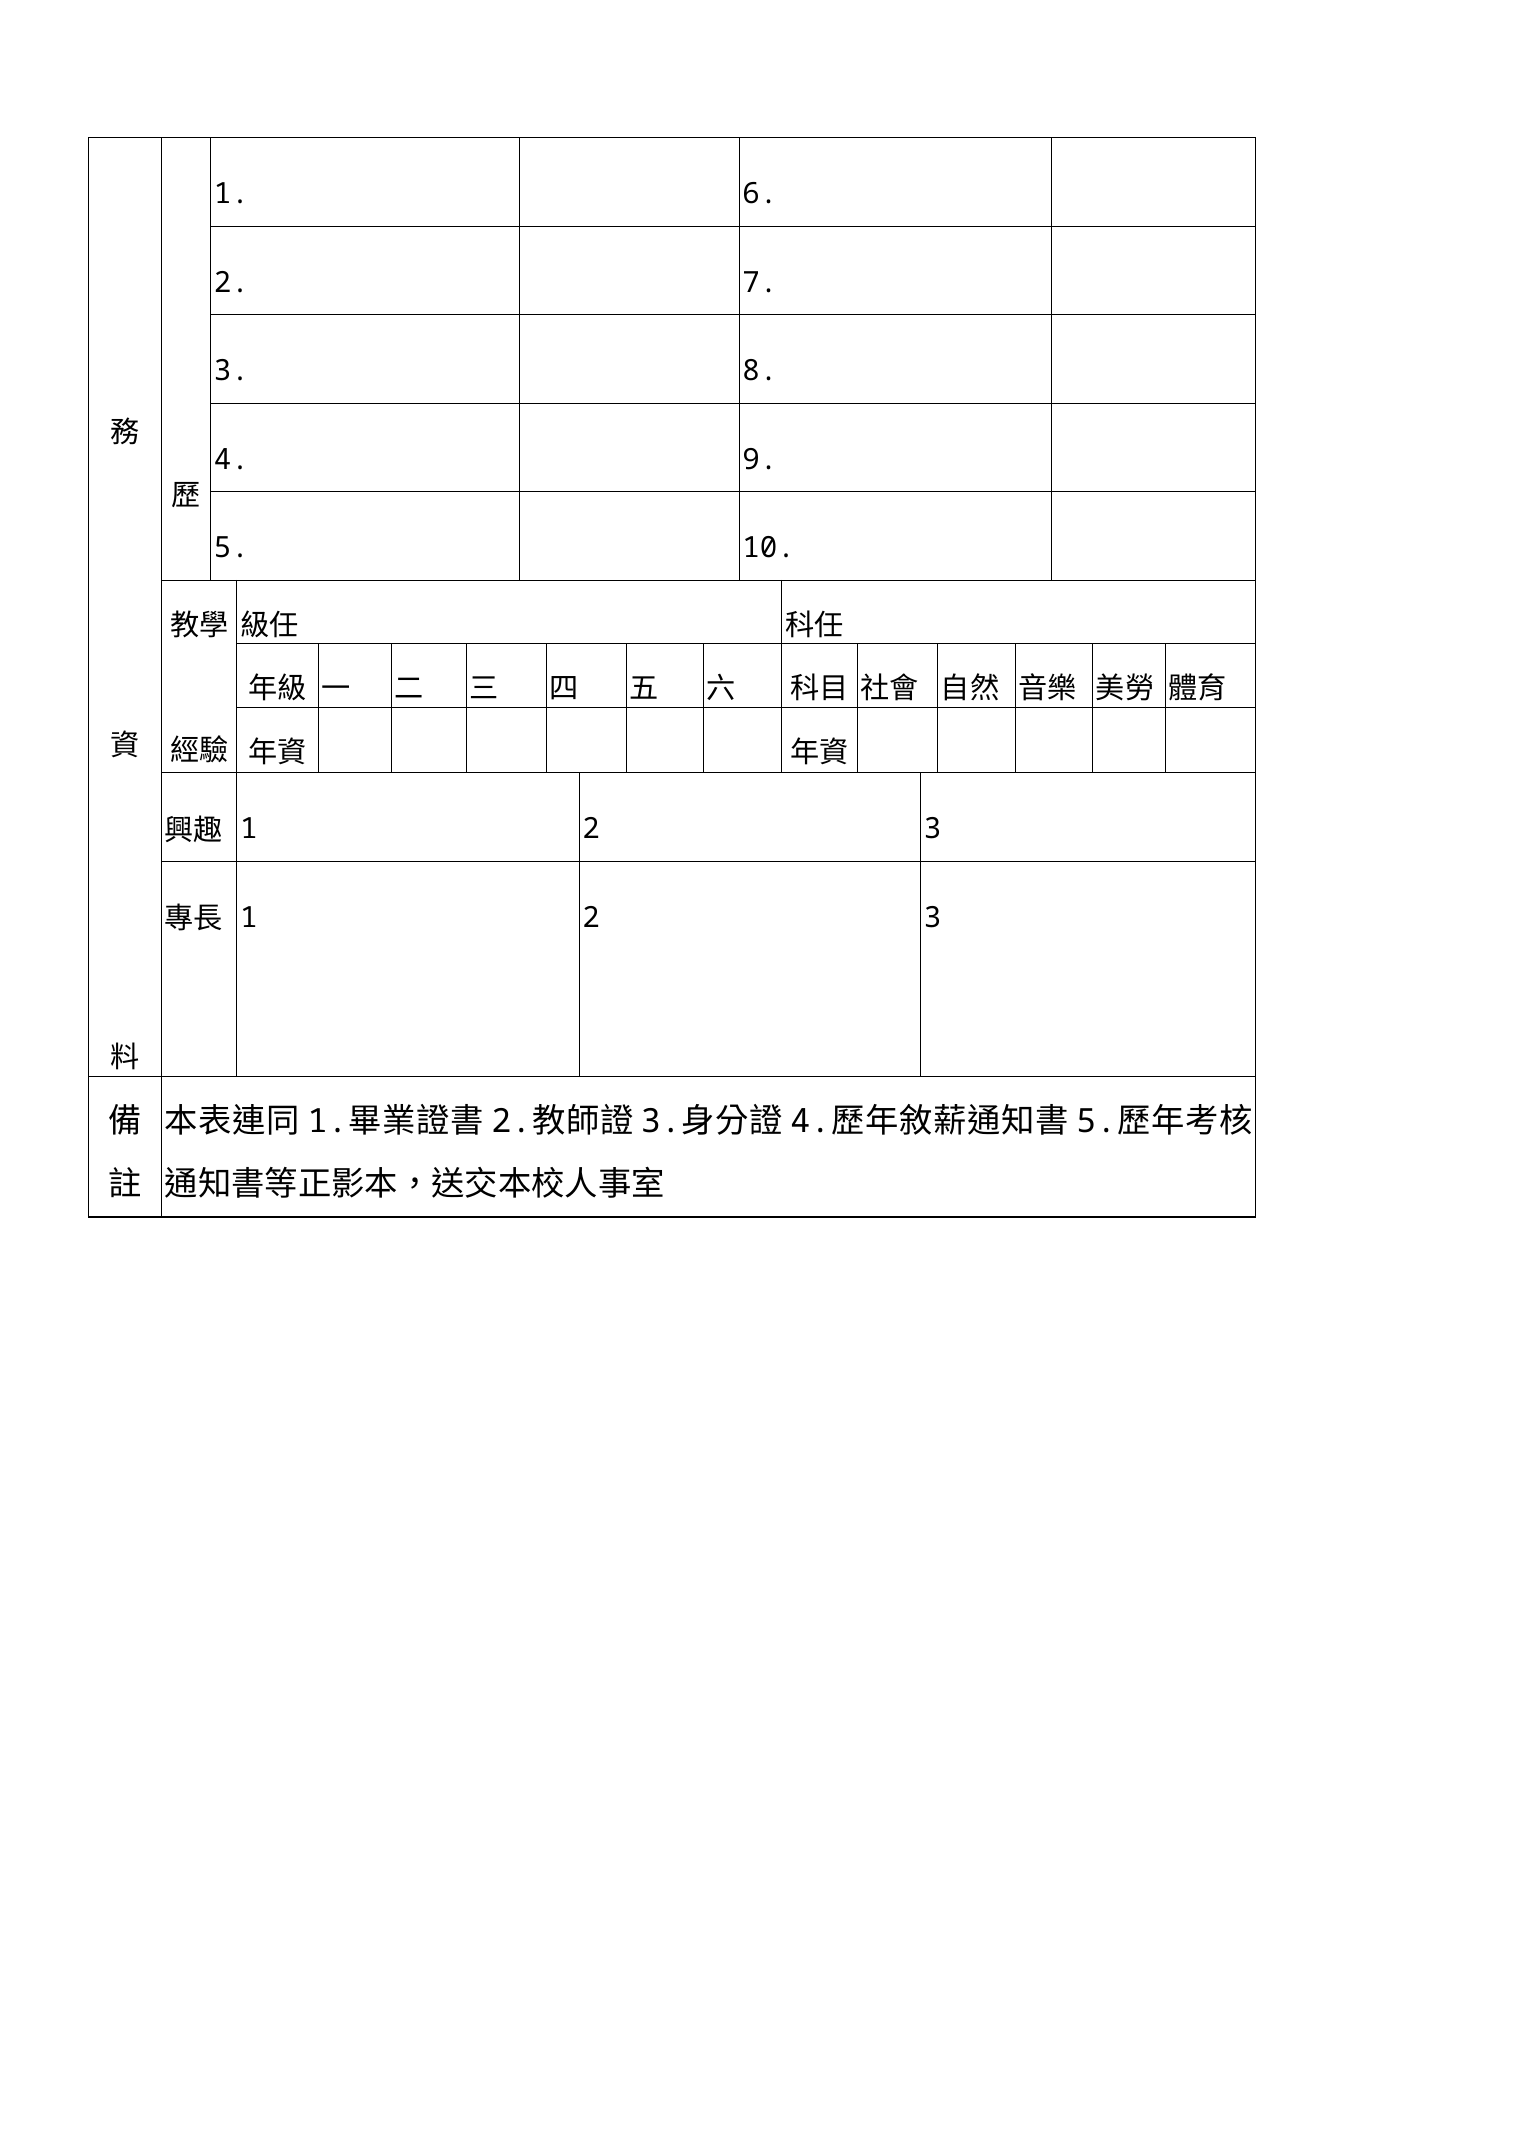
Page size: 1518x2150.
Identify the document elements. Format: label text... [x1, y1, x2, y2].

table_cell 音樂 [1016, 644, 1092, 707]
table_cell [1052, 492, 1255, 580]
table_cell 三 [467, 644, 546, 707]
table_cell 四 [547, 644, 626, 707]
table_cell [1052, 404, 1255, 491]
table_cell 2 [580, 773, 920, 861]
table_cell 2. [211, 227, 519, 314]
table_cell [1052, 138, 1255, 226]
table_cell 六 [704, 644, 781, 707]
table_cell 4. [211, 404, 519, 491]
table_cell [1052, 315, 1255, 403]
table_cell 6. [740, 138, 1051, 226]
table_cell 2 [580, 862, 920, 1076]
table_cell 3. [211, 315, 519, 403]
table_cell 7. [740, 227, 1051, 314]
table_cell 自然 [938, 644, 1015, 707]
table_cell [1016, 708, 1092, 772]
table_cell 10. [740, 492, 1051, 580]
table_cell [319, 708, 391, 772]
table_cell [520, 227, 739, 314]
table_cell 社會 [858, 644, 937, 707]
table_cell [520, 404, 739, 491]
table_cell 科目 [782, 644, 857, 707]
table_cell [1093, 708, 1165, 772]
table_cell 9. [740, 404, 1051, 491]
table_cell 1. [211, 138, 519, 226]
table_cell [627, 708, 703, 772]
table_cell [547, 708, 626, 772]
table_cell 歷 [162, 138, 210, 580]
table_cell 3 [921, 773, 1255, 861]
table_cell 1 [237, 773, 579, 861]
table_cell 8. [740, 315, 1051, 403]
table_cell 備 註 [89, 1077, 161, 1216]
table_cell 務 資 料 [89, 138, 161, 1076]
table_cell 科任 [782, 581, 1255, 643]
table_cell 5. [211, 492, 519, 580]
table_cell 體育 [1166, 644, 1255, 707]
table_cell 美勞 [1093, 644, 1165, 707]
table_cell 一 [319, 644, 391, 707]
table_cell 五 [627, 644, 703, 707]
table_cell 年級 [237, 644, 318, 707]
table_cell 3 [921, 862, 1255, 1076]
table_cell 1 [237, 862, 579, 1076]
table_cell 專長 [162, 862, 236, 1076]
table_cell 年資 [237, 708, 318, 772]
table_cell 級任 [237, 581, 781, 643]
table_cell 本表連同1.畢業證書2.教師證3.身分證4.歷年敘薪通知書5.歷年考核通知書等正影本，送交本校人事室 [162, 1077, 1255, 1216]
table_cell [938, 708, 1015, 772]
table_cell [467, 708, 546, 772]
table_cell [1166, 708, 1255, 772]
table_cell [520, 138, 739, 226]
table_cell 教學 經驗 [162, 581, 236, 772]
table_cell 興趣 [162, 773, 236, 861]
table_cell [520, 492, 739, 580]
table_cell 年資 [782, 708, 857, 772]
table_cell [858, 708, 937, 772]
table_cell [520, 315, 739, 403]
table_cell [1052, 227, 1255, 314]
table_cell 二 [392, 644, 466, 707]
table_cell [392, 708, 466, 772]
table_cell [704, 708, 781, 772]
